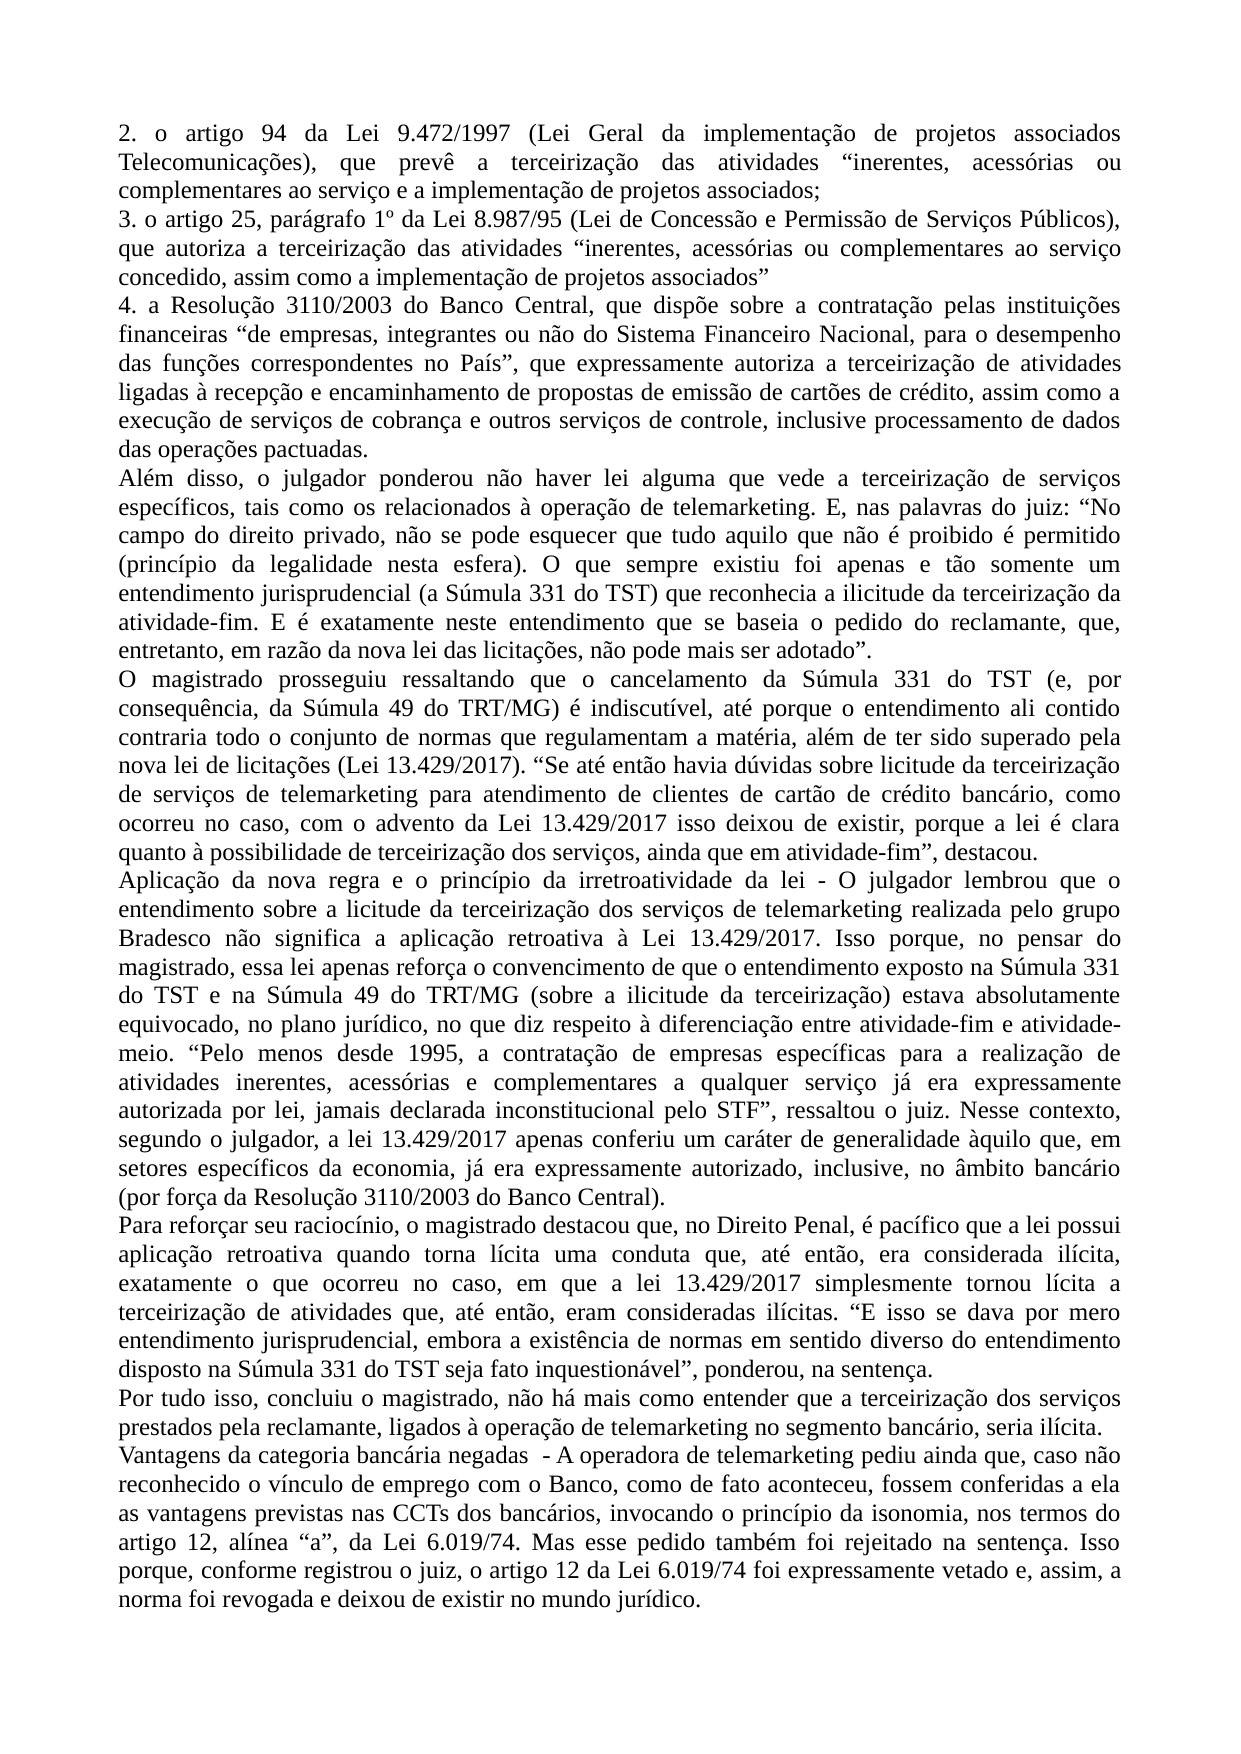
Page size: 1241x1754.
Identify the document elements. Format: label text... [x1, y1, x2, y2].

text 2. o artigo 94 da Lei 9.472/1997 (Lei Geral da implementação de projetos associados Telecomunicações), que prevê a terceirização das atividades “inerentes, acessórias ou complementares ao serviço e a implementação de projetos associados; [118, 118, 1122, 204]
text Para reforçar seu raciocínio, o magistrado destacou que, no Direito Penal, é pacífico que a lei possui aplicação retroativa quando torna lícita uma conduta que, até então, era considerada ilícita, exatamente o que ocorreu no caso, em que a lei 13.429/2017 simplesmente tornou lícita a terceirização de atividades que, até então, eram consideradas ilícitas. “E isso se dava por mero entendimento jurisprudencial, embora a existência de normas em sentido diverso do entendimento disposto na Súmula 331 do TST seja fato inquestionável”, ponderou, na sentença. [118, 1211, 1122, 1383]
text 3. o artigo 25, parágrafo 1º da Lei 8.987/95 (Lei de Concessão e Permissão de Serviços Públicos), que autoriza a terceirização das atividades “inerentes, acessórias ou complementares ao serviço concedido, assim como a implementação de projetos associados” [118, 204, 1122, 291]
text 4. a Resolução 3110/2003 do Banco Central, que dispõe sobre a contratação pelas instituições financeiras “de empresas, integrantes ou não do Sistema Financeiro Nacional, para o desempenho das funções correspondentes no País”, que expressamente autoriza a terceirização de atividades ligadas à recepção e encaminhamento de propostas de emissão de cartões de crédito, assim como a execução de serviços de cobrança e outros serviços de controle, inclusive processamento de dados das operações pactuadas. [118, 291, 1122, 463]
text Por tudo isso, concluiu o magistrado, não há mais como entender que a terceirização dos serviços prestados pela reclamante, ligados à operação de telemarketing no segmento bancário, seria ilícita. [118, 1383, 1122, 1441]
text Além disso, o julgador ponderou não haver lei alguma que vede a terceirização de serviços específicos, tais como os relacionados à operação de telemarketing. E, nas palavras do juiz: “No campo do direito privado, não se pode esquecer que tudo aquilo que não é proibido é permitido (princípio da legalidade nesta esfera). O que sempre existiu foi apenas e tão somente um entendimento jurisprudencial (a Súmula 331 do TST) que reconhecia a ilicitude da terceirização da atividade-fim. E é exatamente neste entendimento que se baseia o pedido do reclamante, que, entretanto, em razão da nova lei das licitações, não pode mais ser adotado”. [118, 463, 1122, 664]
text Vantagens da categoria bancária negadas - A operadora de telemarketing pediu ainda que, caso não reconhecido o vínculo de emprego com o Banco, como de fato aconteceu, fossem conferidas a ela as vantagens previstas nas CCTs dos bancários, invocando o princípio da isonomia, nos termos do artigo 12, alínea “a”, da Lei 6.019/74. Mas esse pedido também foi rejeitado na sentença. Isso porque, conforme registrou o juiz, o artigo 12 da Lei 6.019/74 foi expressamente vetado e, assim, a norma foi revogada e deixou de existir no mundo jurídico. [118, 1441, 1122, 1613]
text O magistrado prosseguiu ressaltando que o cancelamento da Súmula 331 do TST (e, por consequência, da Súmula 49 do TRT/MG) é indiscutível, até porque o entendimento ali contido contraria todo o conjunto de normas que regulamentam a matéria, além de ter sido superado pela nova lei de licitações (Lei 13.429/2017). “Se até então havia dúvidas sobre licitude da terceirização de serviços de telemarketing para atendimento de clientes de cartão de crédito bancário, como ocorreu no caso, com o advento da Lei 13.429/2017 isso deixou de existir, porque a lei é clara quanto à possibilidade de terceirização dos serviços, ainda que em atividade-fim”, destacou. [118, 664, 1122, 866]
text Aplicação da nova regra e o princípio da irretroatividade da lei - O julgador lembrou que o entendimento sobre a licitude da terceirização dos serviços de telemarketing realizada pelo grupo Bradesco não significa a aplicação retroativa à Lei 13.429/2017. Isso porque, no pensar do magistrado, essa lei apenas reforça o convencimento de que o entendimento exposto na Súmula 331 do TST e na Súmula 49 do TRT/MG (sobre a ilicitude da terceirização) estava absolutamente equivocado, no plano jurídico, no que diz respeito à diferenciação entre atividade-fim e atividade-meio. “Pelo menos desde 1995, a contratação de empresas específicas para a realização de atividades inerentes, acessórias e complementares a qualquer serviço já era expressamente autorizada por lei, jamais declarada inconstitucional pelo STF”, ressaltou o juiz. Nesse contexto, segundo o julgador, a lei 13.429/2017 apenas conferiu um caráter de generalidade àquilo que, em setores específicos da economia, já era expressamente autorizado, inclusive, no âmbito bancário (por força da Resolução 3110/2003 do Banco Central). [118, 866, 1122, 1211]
